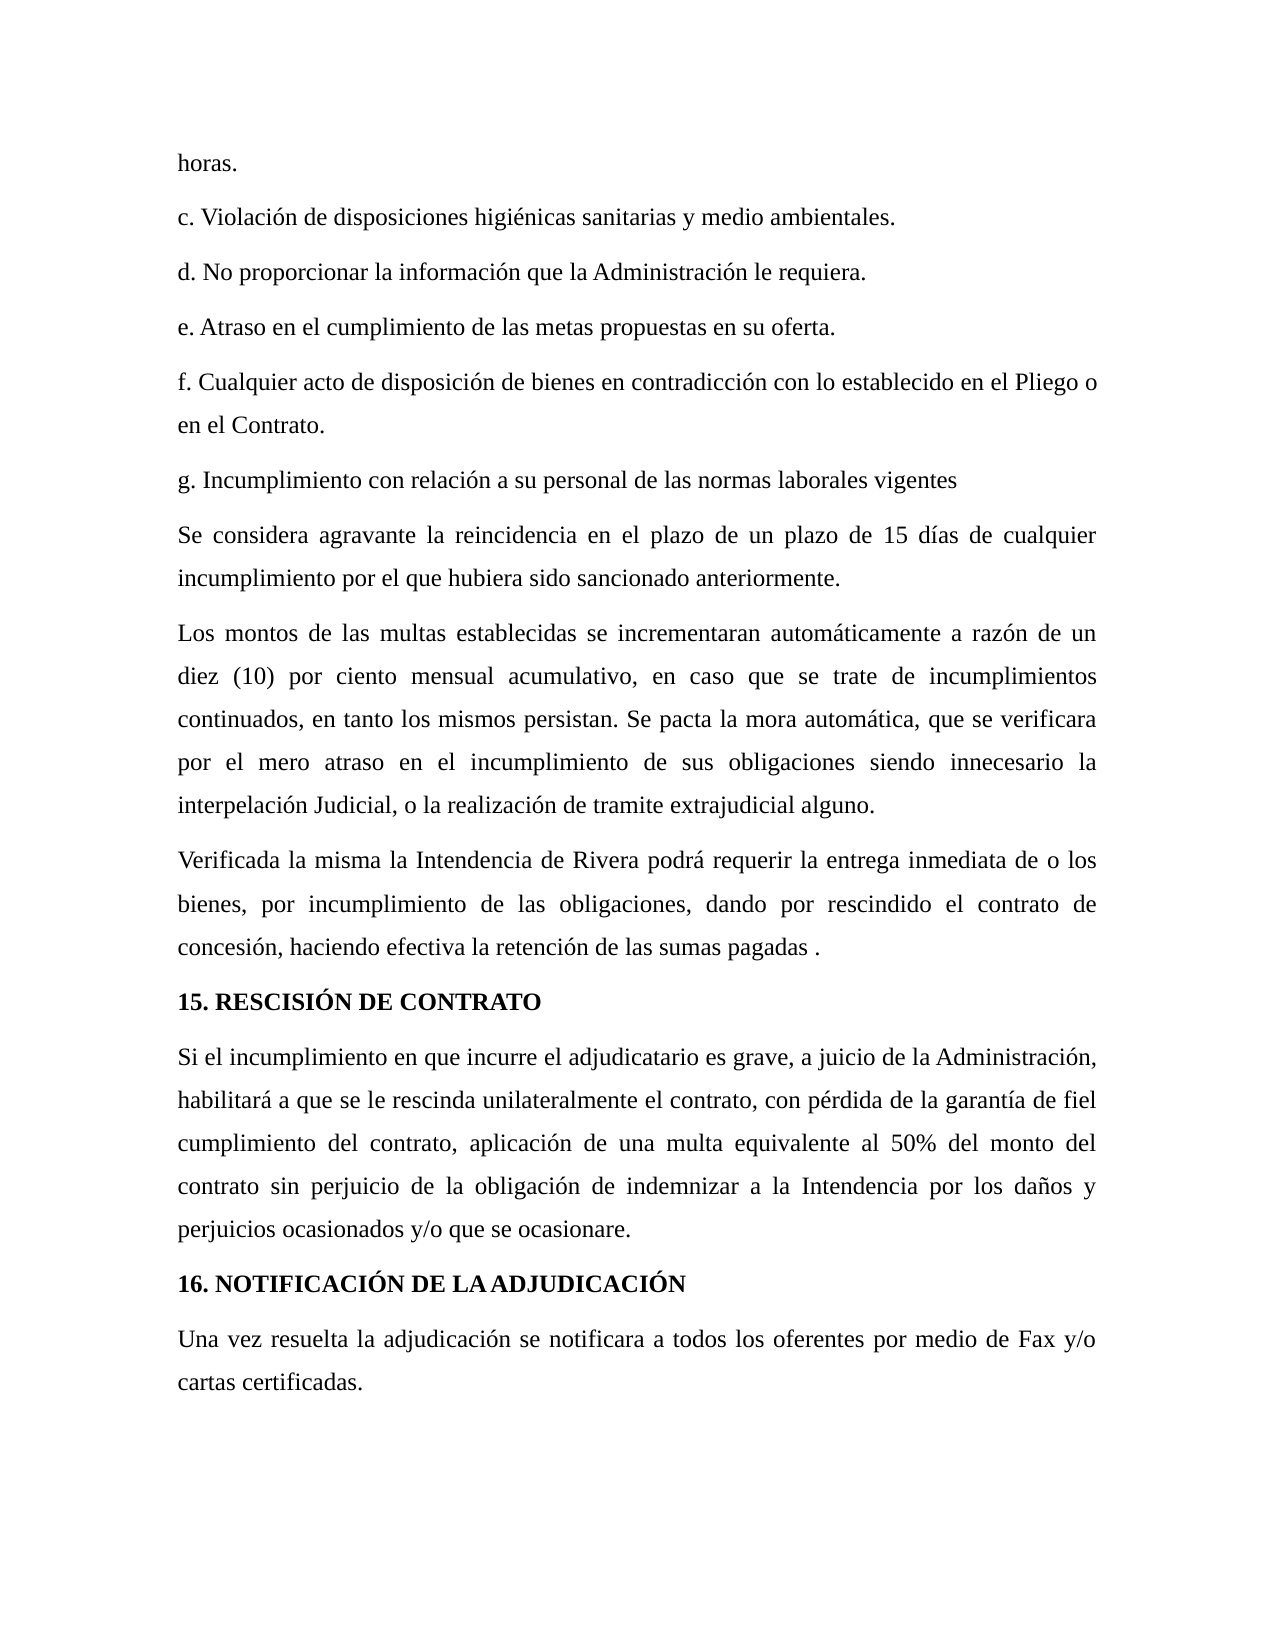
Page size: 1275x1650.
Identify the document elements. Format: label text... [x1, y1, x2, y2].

text Si el incumplimiento en que incurre el adjudicatario es grave, a juicio de la Administración, habilitará a que se le rescinda unilateralmente el contrato, con pérdida de la garantía de fiel cumplimiento del contrato, aplicación de una multa equivalente al 50% del monto del contrato sin perjuicio de la obligación de indemnizar a la Intendencia por los daños y perjuicios ocasionados y/o que se ocasionare. [177, 1042, 1098, 1243]
text d. No proporcionar la información que la Administración le requiera. [177, 257, 1098, 286]
text c. Violación de disposiciones higiénicas sanitarias y medio ambientales. [177, 202, 1098, 231]
text 15. RESCISIÓN DE CONTRATO [177, 987, 1098, 1015]
text e. Atraso en el cumplimiento de las metas propuestas en su oferta. [177, 312, 1098, 341]
text f. Cualquier acto de disposición de bienes en contradicción con lo establecido en el Pliego o en el Contrato. [177, 367, 1098, 439]
text horas. [177, 148, 1098, 176]
text g. Incumplimiento con relación a su personal de las normas laborales vigentes [177, 465, 1098, 494]
text Se considera agravante la reincidencia en el plazo de un plazo de 15 días de cualquier incumplimiento por el que hubiera sido sancionado anteriormente. [177, 520, 1098, 592]
text Una vez resuelta la adjudicación se notificara a todos los oferentes por medio de Fax y/o cartas certificadas. [177, 1324, 1098, 1396]
text Verificada la misma la Intendencia de Rivera podrá requerir la entrega inmediata de o los bienes, por incumplimiento de las obligaciones, dando por rescindido el contrato de concesión, haciendo efectiva la retención de las sumas pagadas . [177, 846, 1098, 961]
text 16. NOTIFICACIÓN DE LA ADJUDICACIÓN [177, 1269, 1098, 1298]
text Los montos de las multas establecidas se incrementaran automáticamente a razón de un diez (10) por ciento mensual acumulativo, en caso que se trate de incumplimientos continuados, en tanto los mismos persistan. Se pacta la mora automática, que se verificara por el mero atraso en el incumplimiento de sus obligaciones siendo innecesario la interpelación Judicial, o la realización de tramite extrajudicial alguno. [177, 618, 1098, 819]
